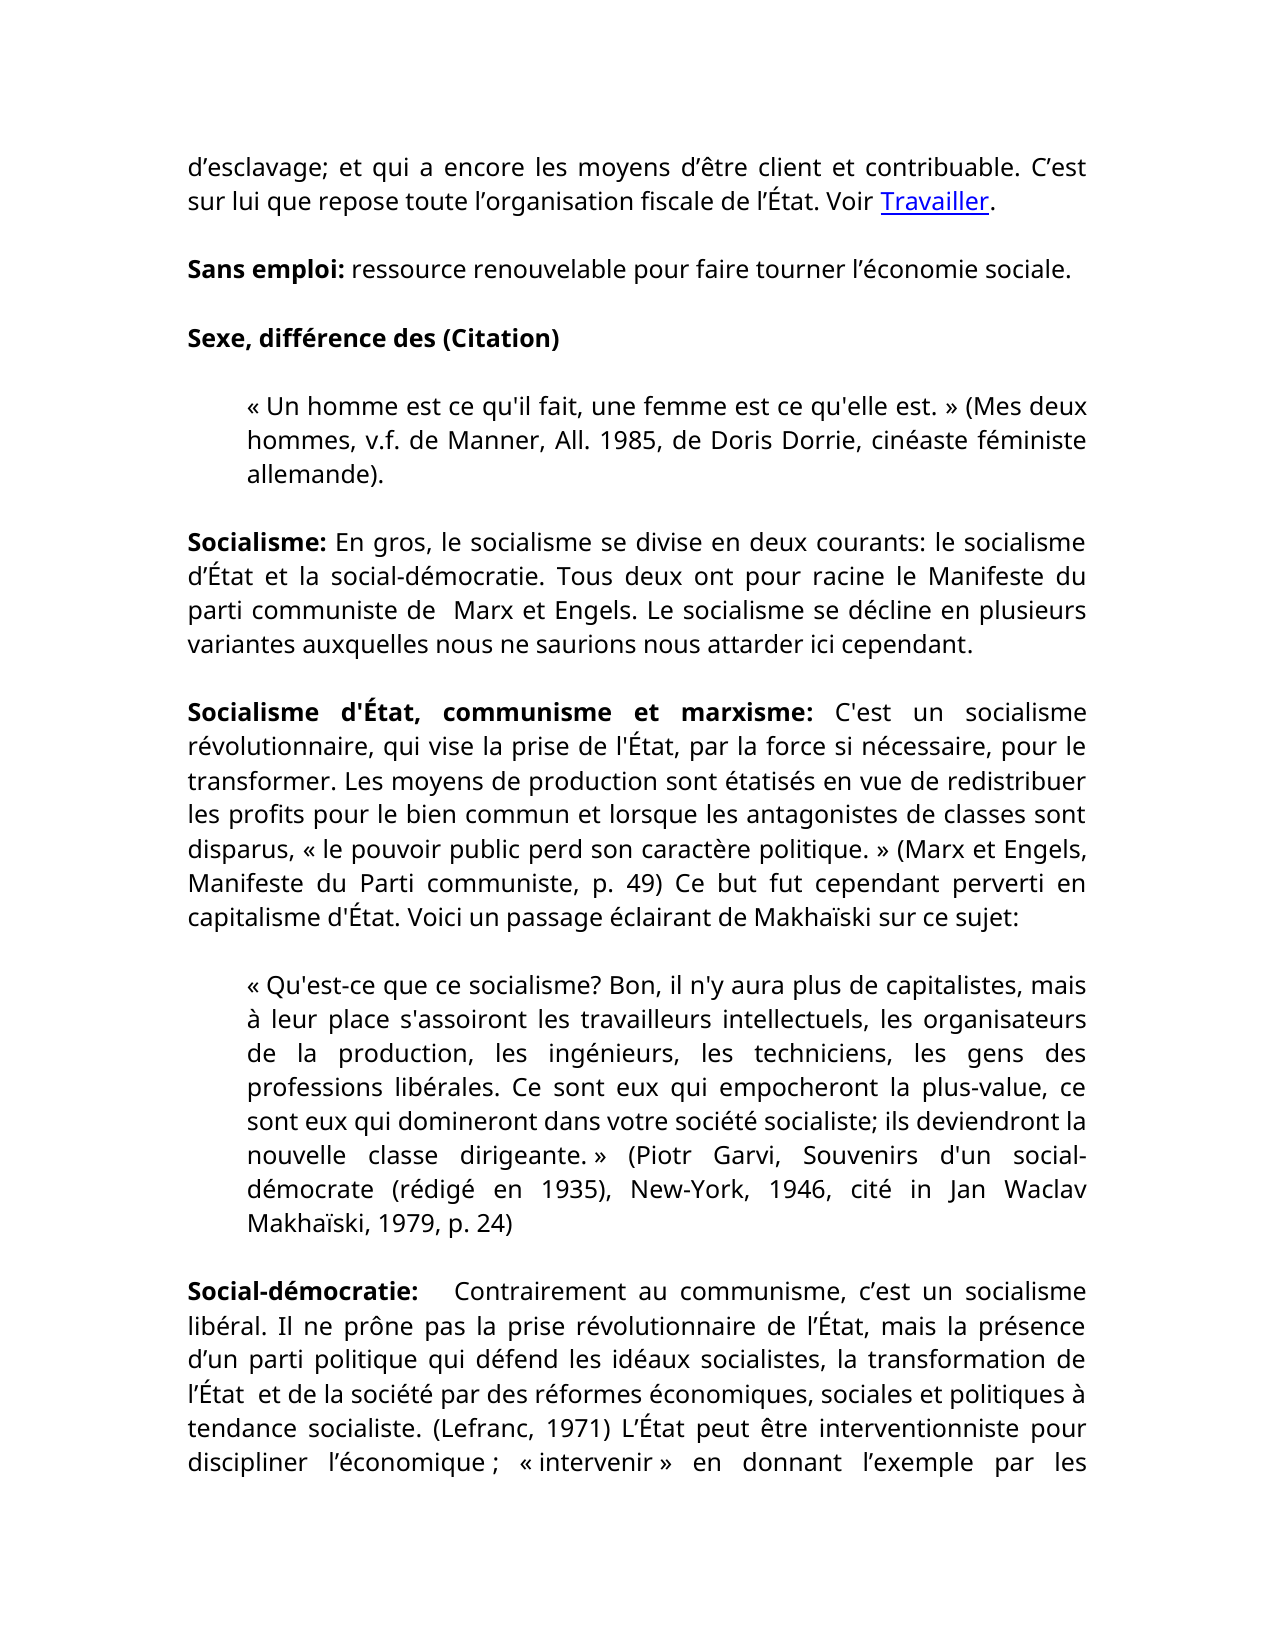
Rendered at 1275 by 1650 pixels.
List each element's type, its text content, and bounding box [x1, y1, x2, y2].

text Social-démocratie: Contrairement au communisme, c’est un socialisme libéral. Il ne prône pas la prise révolutionnaire de l’État, mais la présence d’un parti politique qui défend les idéaux socialistes, la transformation de l’État et de la société par des réformes économiques, sociales et politiques à tendance socialiste. (Lefranc, 1971) L’État peut être interventionniste pour discipliner l’économique ; « intervenir » en donnant l’exemple par les [187, 1274, 1087, 1478]
text Socialisme: En gros, le socialisme se divise en deux courants: le socialisme d’État et la social-démocratie. Tous deux ont pour racine le Manifeste du parti communiste de Marx et Engels. Le socialisme se décline en plusieurs variantes auxquelles nous ne saurions nous attarder ici cependant. [187, 525, 1087, 661]
text d’esclavage; et qui a encore les moyens d’être client et contribuable. C’est sur lui que repose toute l’organisation fiscale de l’État. Voir Travailler. [187, 150, 1087, 218]
text Sans emploi: ressource renouvelable pour faire tourner l’économie sociale. [187, 252, 1087, 286]
text « Un homme est ce qu'il fait, une femme est ce qu'elle est. » (Mes deux hommes, v.f. de Manner, All. 1985, de Doris Dorrie, cinéaste féministe allemande). [247, 388, 1087, 491]
text « Qu'est-ce que ce socialisme? Bon, il n'y aura plus de capitalistes, mais à leur place s'assoiront les travailleurs intellectuels, les organisateurs de la production, les ingénieurs, les techniciens, les gens des professions libérales. Ce sont eux qui empocheront la plus-value, ce sont eux qui domineront dans votre société socialiste; ils deviendront la nouvelle classe dirigeante. » (Piotr Garvi, Souvenirs d'un social-démocrate (rédigé en 1935), New-York, 1946, cité in Jan Waclav Makhaïski, 1979, p. 24) [247, 967, 1087, 1240]
text Sexe, différence des (Citation) [187, 320, 1087, 354]
text Socialisme d'État, communisme et marxisme: C'est un socialisme révolutionnaire, qui vise la prise de l'État, par la force si nécessaire, pour le transformer. Les moyens de production sont étatisés en vue de redistribuer les profits pour le bien commun et lorsque les antagonistes de classes sont disparus, « le pouvoir public perd son caractère politique. » (Marx et Engels, Manifeste du Parti communiste, p. 49) Ce but fut cependant perverti en capitalisme d'État. Voici un passage éclairant de Makhaïski sur ce sujet: [187, 695, 1087, 933]
